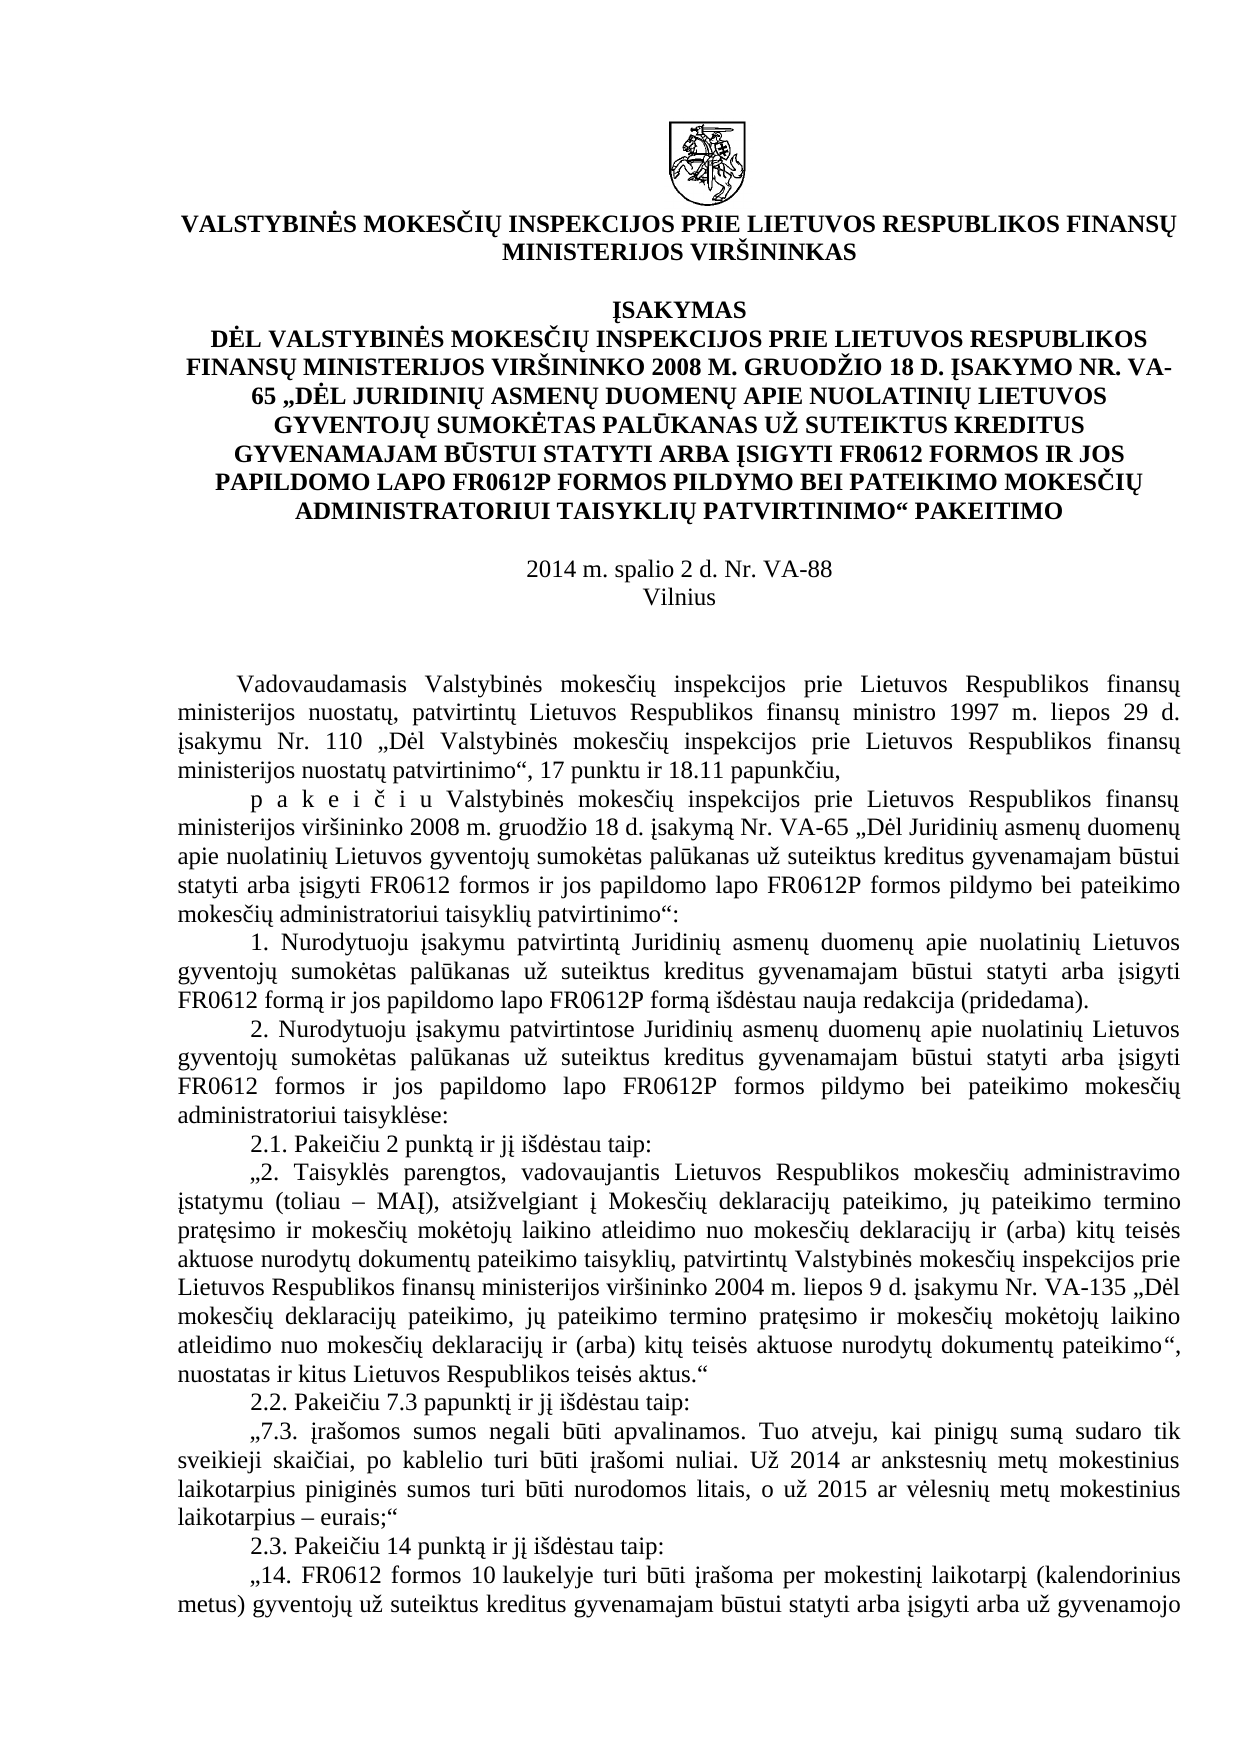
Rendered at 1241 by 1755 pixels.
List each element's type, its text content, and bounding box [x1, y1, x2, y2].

text ĮSAKYMAS [177, 295, 1181, 324]
text 2.2. Pakeičiu 7.3 papunktį ir jį išdėstau taip: [177, 1387, 1181, 1416]
text Vilnius [177, 582, 1181, 611]
text DĖL VALSTYBINĖS MOKESČIŲ INSPEKCIJOS PRIE LIETUVOS RESPUBLIKOS FINANSŲ MINISTERIJOS VIRŠININKO 2008 M. GRUODŽIO 18 D. ĮSAKYMO NR. VA-65 „DĖL JURIDINIŲ ASMENŲ DUOMENŲ APIE NUOLATINIŲ LIETUVOS GYVENTOJŲ SUMOKĖTAS PALŪKANAS UŽ SUTEIKTUS KREDITUS GYVENAMAJAM BŪSTUI STATYTI ARBA ĮSIGYTI FR0612 FORMOS IR JOS PAPILDOMO LAPO FR0612P FORMOS PILDYMO BEI PATEIKIMO MOKESČIŲ ADMINISTRATORIUI TAISYKLIŲ PATVIRTINIMO“ PAKEITIMO [177, 324, 1181, 525]
text 2.1. Pakeičiu 2 punktą ir jį išdėstau taip: [177, 1129, 1181, 1157]
text „7.3. įrašomos sumos negali būti apvalinamos. Tuo atveju, kai pinigų sumą sudaro tik sveikieji skaičiai, po kablelio turi būti įrašomi nuliai. Už 2014 ar ankstesnių metų mokestinius laikotarpius piniginės sumos turi būti nurodomos litais, o už 2015 ar vėlesnių metų mokestinius laikotarpius – eurais;“ [177, 1416, 1181, 1531]
text 1. Nurodytuoju įsakymu patvirtintą Juridinių asmenų duomenų apie nuolatinių Lietuvos gyventojų sumokėtas palūkanas už suteiktus kreditus gyvenamajam būstui statyti arba įsigyti FR0612 formą ir jos papildomo lapo FR0612P formą išdėstau nauja redakcija (pridedama). [177, 927, 1181, 1014]
text „2. Taisyklės parengtos, vadovaujantis Lietuvos Respublikos mokesčių administravimo įstatymu (toliau – MAĮ), atsižvelgiant į Mokesčių deklaracijų pateikimo, jų pateikimo termino pratęsimo ir mokesčių mokėtojų laikino atleidimo nuo mokesčių deklaracijų ir (arba) kitų teisės aktuose nurodytų dokumentų pateikimo taisyklių, patvirtintų Valstybinės mokesčių inspekcijos prie Lietuvos Respublikos finansų ministerijos viršininko 2004 m. liepos 9 d. įsakymu Nr. VA-135 „Dėl mokesčių deklaracijų pateikimo, jų pateikimo termino pratęsimo ir mokesčių mokėtojų laikino atleidimo nuo mokesčių deklaracijų ir (arba) kitų teisės aktuose nurodytų dokumentų pateikimo“, nuostatas ir kitus Lietuvos Respublikos teisės aktus.“ [177, 1157, 1181, 1387]
text Vadovaudamasis Valstybinės mokesčių inspekcijos prie Lietuvos Respublikos finansų ministerijos nuostatų, patvirtintų Lietuvos Respublikos finansų ministro 1997 m. liepos 29 d. įsakymu Nr. 110 „Dėl Valstybinės mokesčių inspekcijos prie Lietuvos Respublikos finansų ministerijos nuostatų patvirtinimo“, 17 punktu ir 18.11 papunkčiu, [177, 669, 1181, 784]
text p a k e i č i u Valstybinės mokesčių inspekcijos prie Lietuvos Respublikos finansų ministerijos viršininko 2008 m. gruodžio 18 d. įsakymą Nr. VA-65 „Dėl Juridinių asmenų duomenų apie nuolatinių Lietuvos gyventojų sumokėtas palūkanas už suteiktus kreditus gyvenamajam būstui statyti arba įsigyti FR0612 formos ir jos papildomo lapo FR0612P formos pildymo bei pateikimo mokesčių administratoriui taisyklių patvirtinimo“: [177, 784, 1181, 927]
text 2. Nurodytuoju įsakymu patvirtintose Juridinių asmenų duomenų apie nuolatinių Lietuvos gyventojų sumokėtas palūkanas už suteiktus kreditus gyvenamajam būstui statyti arba įsigyti FR0612 formos ir jos papildomo lapo FR0612P formos pildymo bei pateikimo mokesčių administratoriui taisyklėse: [177, 1014, 1181, 1129]
text 2014 m. spalio 2 d. Nr. VA-88 [177, 554, 1181, 582]
text VALSTYBINĖS MOKESČIŲ INSPEKCIJOS PRIE LIETUVOS RESPUBLIKOS FINANSŲ MINISTERIJOS VIRŠININKAS [177, 209, 1181, 266]
text 2.3. Pakeičiu 14 punktą ir jį išdėstau taip: [177, 1531, 1181, 1560]
text „14. FR0612 formos 10 laukelyje turi būti įrašoma per mokestinį laikotarpį (kalendorinius metus) gyventojų už suteiktus kreditus gyvenamajam būstui statyti arba įsigyti arba už gyvenamojo [177, 1560, 1181, 1617]
